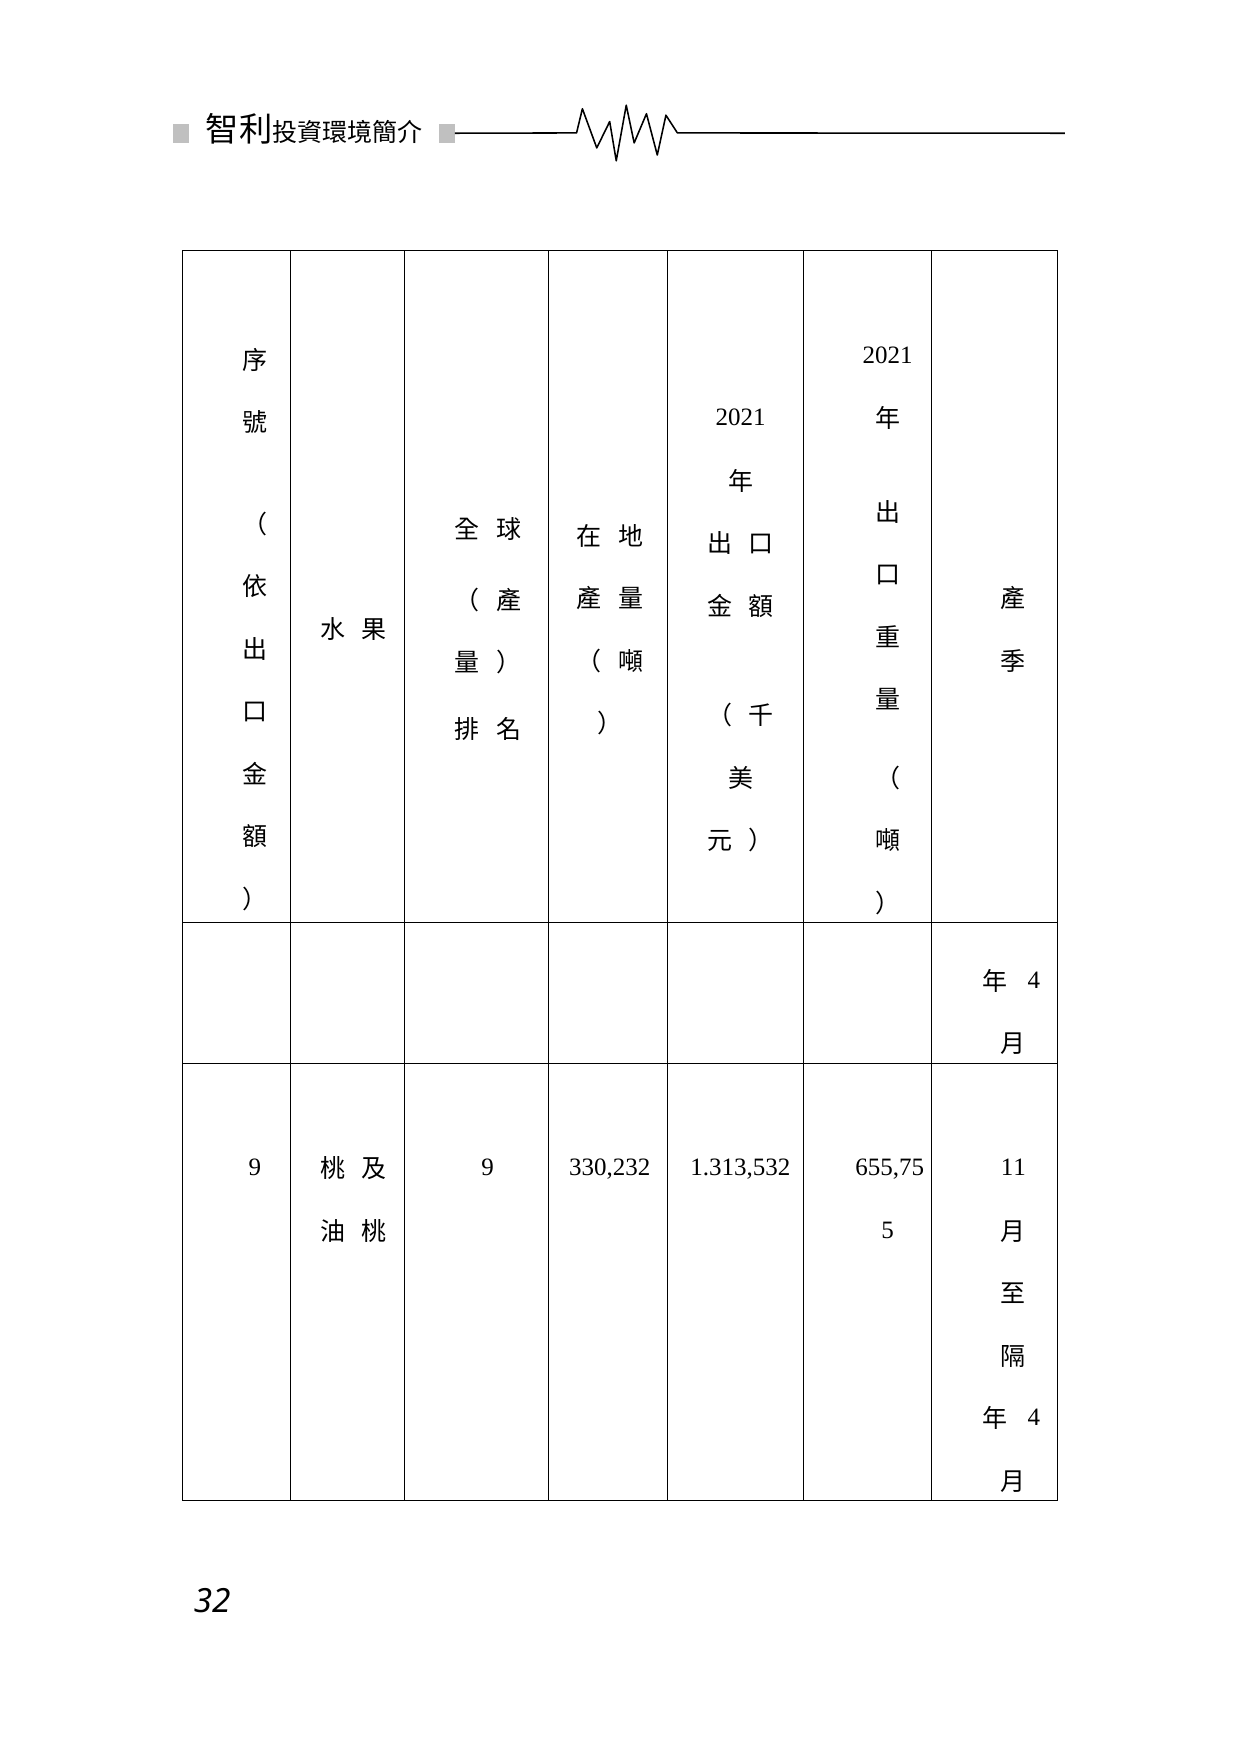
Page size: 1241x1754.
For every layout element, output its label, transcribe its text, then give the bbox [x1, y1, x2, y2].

table_cell 9 [405, 1064, 548, 1500]
table_cell [549, 923, 667, 1063]
table_cell 330,232 [549, 1064, 667, 1500]
table_cell 年4月 [932, 923, 1057, 1063]
table_cell 9 [183, 1064, 290, 1500]
table_cell [804, 923, 931, 1063]
table_cell [183, 923, 290, 1063]
table_cell 11月至隔年4月 [932, 1064, 1057, 1500]
table_header 水果 [291, 251, 404, 922]
table_cell [405, 923, 548, 1063]
table_cell 655,755 [804, 1064, 931, 1500]
table_cell 桃及油桃 [291, 1064, 404, 1500]
table_header 2021年 出口金額 （千美元） [668, 251, 803, 922]
table_cell [291, 923, 404, 1063]
table_header 序號 （依出口金額） [183, 251, 290, 922]
table_header 在地產量（噸） [549, 251, 667, 922]
table_header 全球 （產量） 排名 [405, 251, 548, 922]
table_header 產季 [932, 251, 1057, 922]
table_header 2021年 出口重量 （噸） [804, 251, 931, 922]
table_cell 1.313,532 [668, 1064, 803, 1500]
table_cell [668, 923, 803, 1063]
